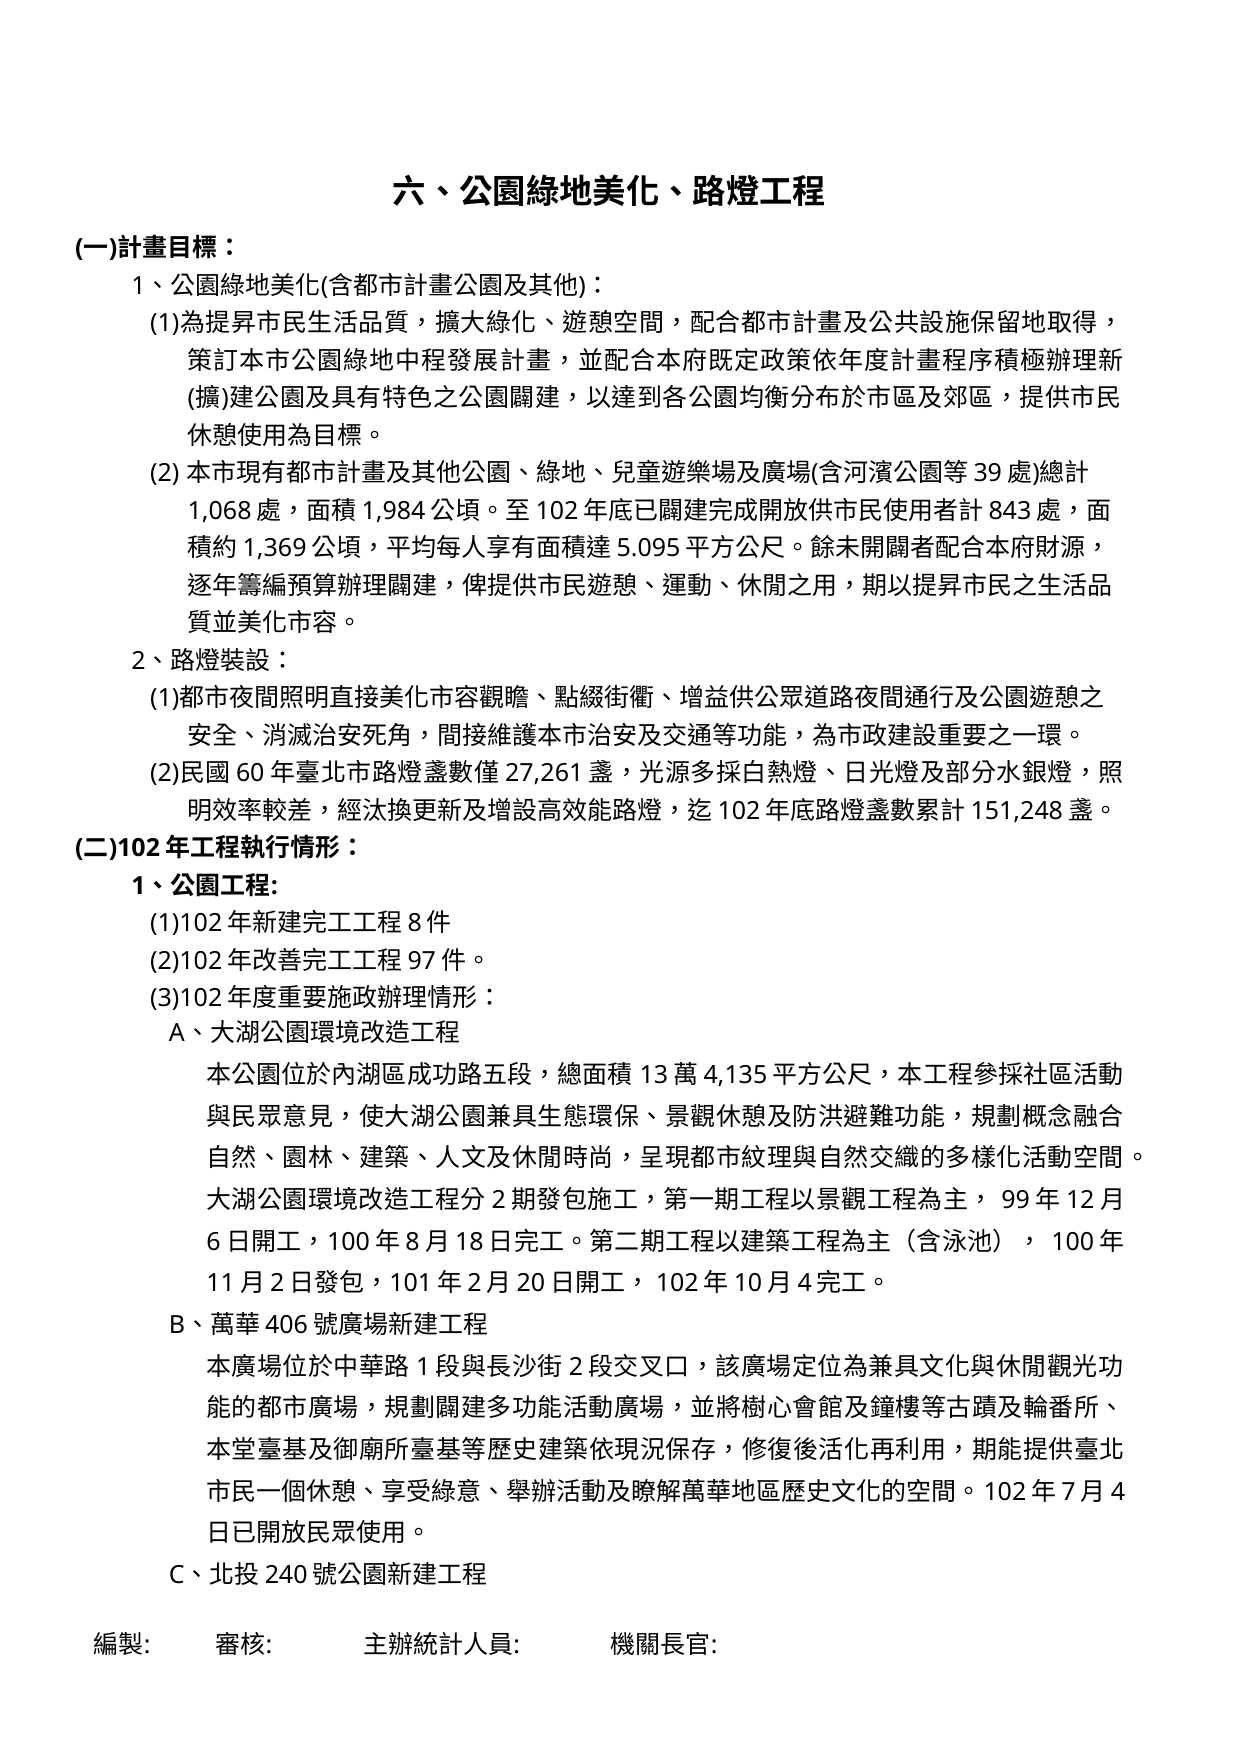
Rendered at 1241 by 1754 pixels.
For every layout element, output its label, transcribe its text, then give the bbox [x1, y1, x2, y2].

text (1)為提昇市民生活品質，擴大綠化、遊憩空間，配合都市計畫及公共設施保留地取得，策訂本市公園綠地中程發展計畫，並配合本府既定政策依年度計畫程序積極辦理新(擴)建公園及具有特色之公園闢建，以達到各公園均衡分布於市區及郊區，提供市民休憩使用為目標。 [150, 296, 1125, 446]
text (2) 本市現有都市計畫及其他公園、綠地、兒童遊樂場及廣場(含河濱公園等39處)總計1,068處，面積1,984公頃。至102年底已闢建完成開放供市民使用者計843處，面積約1,369公頃，平均每人享有面積達5.095平方公尺。餘未開闢者配合本府財源，逐年籌編預算辦理闢建，俾提供市民遊憩、運動、休閒之用，期以提昇市民之生活品質並美化市容。 [150, 446, 1125, 633]
text 本公園位於內湖區成功路五段，總面積13萬4,135平方公尺，本工程參採社區活動與民眾意見，使大湖公園兼具生態環保、景觀休憩及防洪避難功能，規劃概念融合自然、園林、建築、人文及休閒時尚，呈現都市紋理與自然交織的多樣化活動空間。大湖公園環境改造工程分2期發包施工，第一期工程以景觀工程為主， 99年12月6日開工，100年8月18日完工。第二期工程以建築工程為主（含泳池）， 100年11月2日發包，101年2月20日開工， 102年10月4完工。 [206, 1050, 1125, 1300]
text (2)民國60年臺北市路燈盞數僅27,261盞，光源多採白熱燈、日光燈及部分水銀燈，照明效率較差，經汰換更新及增設高效能路燈，迄102年底路燈盞數累計151,248盞。 [150, 746, 1125, 821]
text 2、路燈裝設： [131, 633, 1125, 671]
text (1)102年新建完工工程8件 [94, 896, 1125, 933]
text 1、公園工程: [131, 858, 1125, 896]
text 六、公園綠地美化、路燈工程 [94, 146, 1125, 221]
text (二)102年工程執行情形： [75, 821, 1125, 858]
text C、北投240號公園新建工程 [169, 1550, 1125, 1592]
text B、萬華406號廣場新建工程 [169, 1300, 1125, 1342]
text A、大湖公園環境改造工程 [169, 1008, 1125, 1050]
text (3)102年度重要施政辦理情形： [94, 971, 1125, 1008]
text (一)計畫目標： [75, 221, 1125, 258]
text (1)都市夜間照明直接美化市容觀瞻、點綴街衢、增益供公眾道路夜間通行及公園遊憩之安全、消滅治安死角，間接維護本市治安及交通等功能，為市政建設重要之一環。 [150, 671, 1125, 746]
text 本廣場位於中華路1段與長沙街2段交叉口，該廣場定位為兼具文化與休閒觀光功能的都市廣場，規劃闢建多功能活動廣場，並將樹心會館及鐘樓等古蹟及輪番所、本堂臺基及御廟所臺基等歷史建築依現況保存，修復後活化再利用，期能提供臺北市民一個休憩、享受綠意、舉辦活動及瞭解萬華地區歷史文化的空間。102年7月4日已開放民眾使用。 [206, 1342, 1125, 1550]
text (2)102年改善完工工程97件。 [150, 933, 1125, 971]
text 1、公園綠地美化(含都市計畫公園及其他)： [131, 258, 1125, 296]
